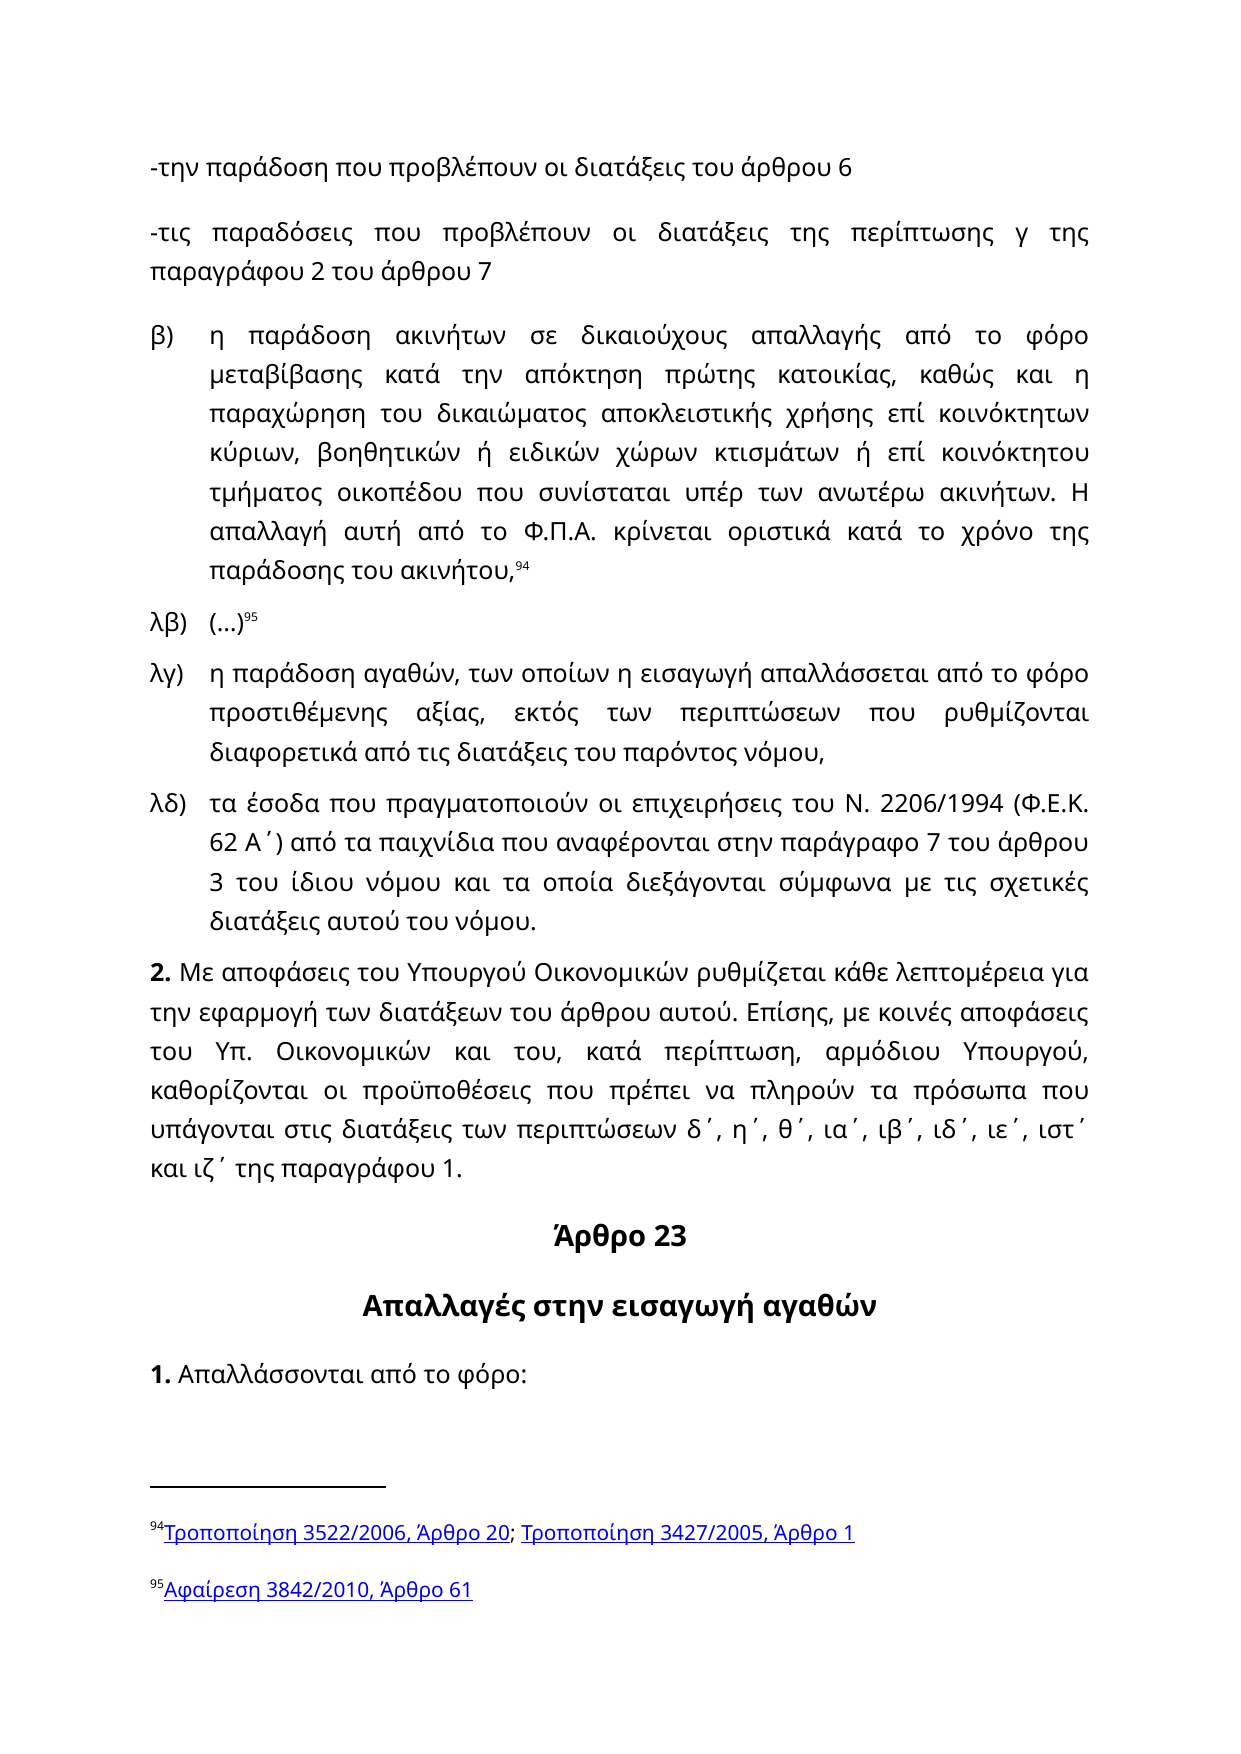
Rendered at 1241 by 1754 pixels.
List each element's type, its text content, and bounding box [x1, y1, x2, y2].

text Αφαίρεση 3842/2010, Άρθρο 61 [150, 1576, 1090, 1604]
text -τις παραδόσεις που προβλέπουν οι διατάξεις της περίπτωσης γ της παραγράφου 2 του άρθρου 7 [150, 214, 1090, 287]
list λβ) (…) [150, 604, 1090, 638]
subtitle Άρθρο 23 [150, 1215, 1090, 1255]
text -την παράδοση που προβλέπουν οι διατάξεις του άρθρου 6 [150, 150, 1090, 184]
text Τροποποίηση 3522/2006, Άρθρο 20; Τροποποίηση 3427/2005, Άρθρο 1 [150, 1518, 1090, 1546]
text 1. Απαλλάσσονται από το φόρο: [150, 1356, 1090, 1390]
subtitle Απαλλαγές στην εισαγωγή αγαθών [150, 1286, 1090, 1325]
list λγ) η παράδοση αγαθών, των οποίων η εισαγωγή απαλλάσσεται από το φόρο προστιθέμενης αξίας, εκτός των περιπτώσεων που ρυθμίζονται διαφορετικά από τις διατάξεις του παρόντος νόμου, [150, 656, 1090, 768]
text 2. Με αποφάσεις του Υπουργού Οικονομικών ρυθμίζεται κάθε λεπτομέρεια για την εφαρμογή των διατάξεων του άρθρου αυτού. Επίσης, με κοινές αποφάσεις του Υπ. Οικονομικών και του, κατά περίπτωση, αρμόδιου Υπουργού, καθορίζονται οι προϋποθέσεις που πρέπει να πληρούν τα πρόσωπα που υπάγονται στις διατάξεις των περιπτώσεων δ΄, η΄, θ΄, ια΄, ιβ΄, ιδ΄, ιε΄, ιστ΄ και ιζ΄ της παραγράφου 1. [150, 955, 1090, 1185]
list β) η παράδοση ακινήτων σε δικαιούχους απαλλαγής από το φόρο μεταβίβασης κατά την απόκτηση πρώτης κατοικίας, καθώς και η παραχώρηση του δικαιώματος αποκλειστικής χρήσης επί κοινόκτητων κύριων, βοηθητικών ή ειδικών χώρων κτισμάτων ή επί κοινόκτητου τμήματος οικοπέδου που συνίσταται υπέρ των ανωτέρω ακινήτων. Η απαλλαγή αυτή από το Φ.Π.Α. κρίνεται οριστικά κατά το χρόνο της παράδοσης του ακινήτου, [150, 317, 1090, 587]
list λδ) τα έσοδα που πραγματοποιούν οι επιχειρήσεις του Ν. 2206/1994 (Φ.Ε.Κ. 62 Α΄) από τα παιχνίδια που αναφέρονται στην παράγραφο 7 του άρθρου 3 του ίδιου νόμου και τα οποία διεξάγονται σύμφωνα με τις σχετικές διατάξεις αυτού του νόμου. [150, 786, 1090, 937]
